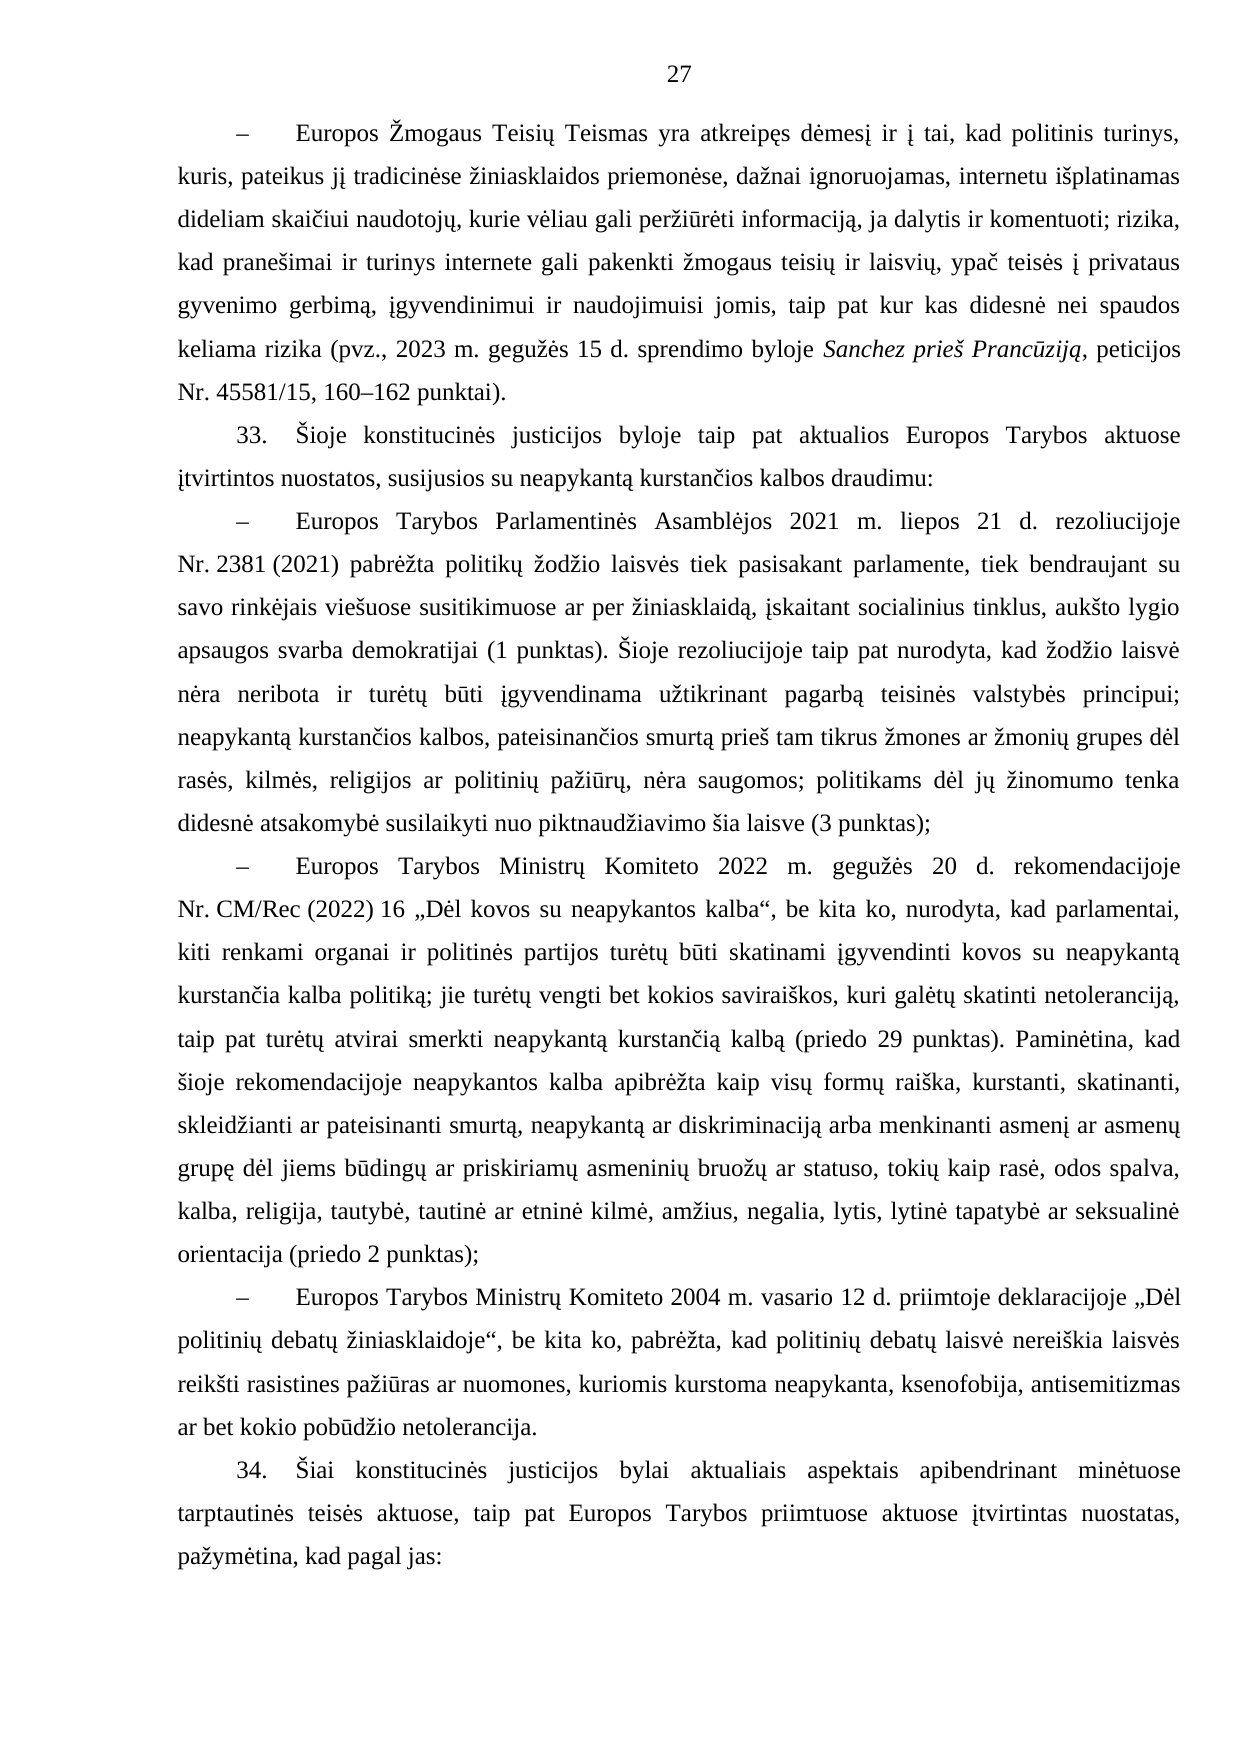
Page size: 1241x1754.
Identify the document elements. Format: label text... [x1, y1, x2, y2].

text 33. Šioje konstitucinės justicijos byloje taip pat aktualios Europos Tarybos aktuose įtvirtintos nuostatos, susijusios su neapykantą kurstančios kalbos draudimu: [177, 420, 1181, 492]
text – Europos Žmogaus Teisių Teismas yra atkreipęs dėmesį ir į tai, kad politinis turinys, kuris, pateikus jį tradicinėse žiniasklaidos priemonėse, dažnai ignoruojamas, internetu išplatinamas dideliam skaičiui naudotojų, kurie vėliau gali peržiūrėti informaciją, ja dalytis ir komentuoti; rizika, kad pranešimai ir turinys internete gali pakenkti žmogaus teisių ir laisvių, ypač teisės į privataus gyvenimo gerbimą, įgyvendinimui ir naudojimuisi jomis, taip pat kur kas didesnė nei spaudos keliama rizika (pvz., 2023 m. gegužės 15 d. sprendimo byloje Sanchez prieš Prancūziją, peticijos Nr. 45581/15, 160–162 punktai). [177, 118, 1181, 406]
text – Europos Tarybos Ministrų Komiteto 2004 m. vasario 12 d. priimtoje deklaracijoje „Dėl politinių debatų žiniasklaidoje“, be kita ko, pabrėžta, kad politinių debatų laisvė nereiškia laisvės reikšti rasistines pažiūras ar nuomones, kuriomis kurstoma neapykanta, ksenofobija, antisemitizmas ar bet kokio pobūdžio netolerancija. [177, 1282, 1181, 1441]
text – Europos Tarybos Parlamentinės Asamblėjos 2021 m. liepos 21 d. rezoliucijoje Nr. 2381 (2021) pabrėžta politikų žodžio laisvės tiek pasisakant parlamente, tiek bendraujant su savo rinkėjais viešuose susitikimuose ar per žiniasklaidą, įskaitant socialinius tinklus, aukšto lygio apsaugos svarba demokratijai (1 punktas). Šioje rezoliucijoje taip pat nurodyta, kad žodžio laisvė nėra neribota ir turėtų būti įgyvendinama užtikrinant pagarbą teisinės valstybės principui; neapykantą kurstančios kalbos, pateisinančios smurtą prieš tam tikrus žmones ar žmonių grupes dėl rasės, kilmės, religijos ar politinių pažiūrų, nėra saugomos; politikams dėl jų žinomumo tenka didesnė atsakomybė susilaikyti nuo piktnaudžiavimo šia laisve (3 punktas); [177, 506, 1181, 837]
text 34. Šiai konstitucinės justicijos bylai aktualiais aspektais apibendrinant minėtuose tarptautinės teisės aktuose, taip pat Europos Tarybos priimtuose aktuose įtvirtintas nuostatas, pažymėtina, kad pagal jas: [177, 1455, 1181, 1570]
text – Europos Tarybos Ministrų Komiteto 2022 m. gegužės 20 d. rekomendacijoje Nr. CM/Rec (2022) 16 „Dėl kovos su neapykantos kalba“, be kita ko, nurodyta, kad parlamentai, kiti renkami organai ir politinės partijos turėtų būti skatinami įgyvendinti kovos su neapykantą kurstančia kalba politiką; jie turėtų vengti bet kokios saviraiškos, kuri galėtų skatinti netoleranciją, taip pat turėtų atvirai smerkti neapykantą kurstančią kalbą (priedo 29 punktas). Paminėtina, kad šioje rekomendacijoje neapykantos kalba apibrėžta kaip visų formų raiška, kurstanti, skatinanti, skleidžianti ar pateisinanti smurtą, neapykantą ar diskriminaciją arba menkinanti asmenį ar asmenų grupę dėl jiems būdingų ar priskiriamų asmeninių bruožų ar statuso, tokių kaip rasė, odos spalva, kalba, religija, tautybė, tautinė ar etninė kilmė, amžius, negalia, lytis, lytinė tapatybė ar seksualinė orientacija (priedo 2 punktas); [177, 851, 1181, 1268]
